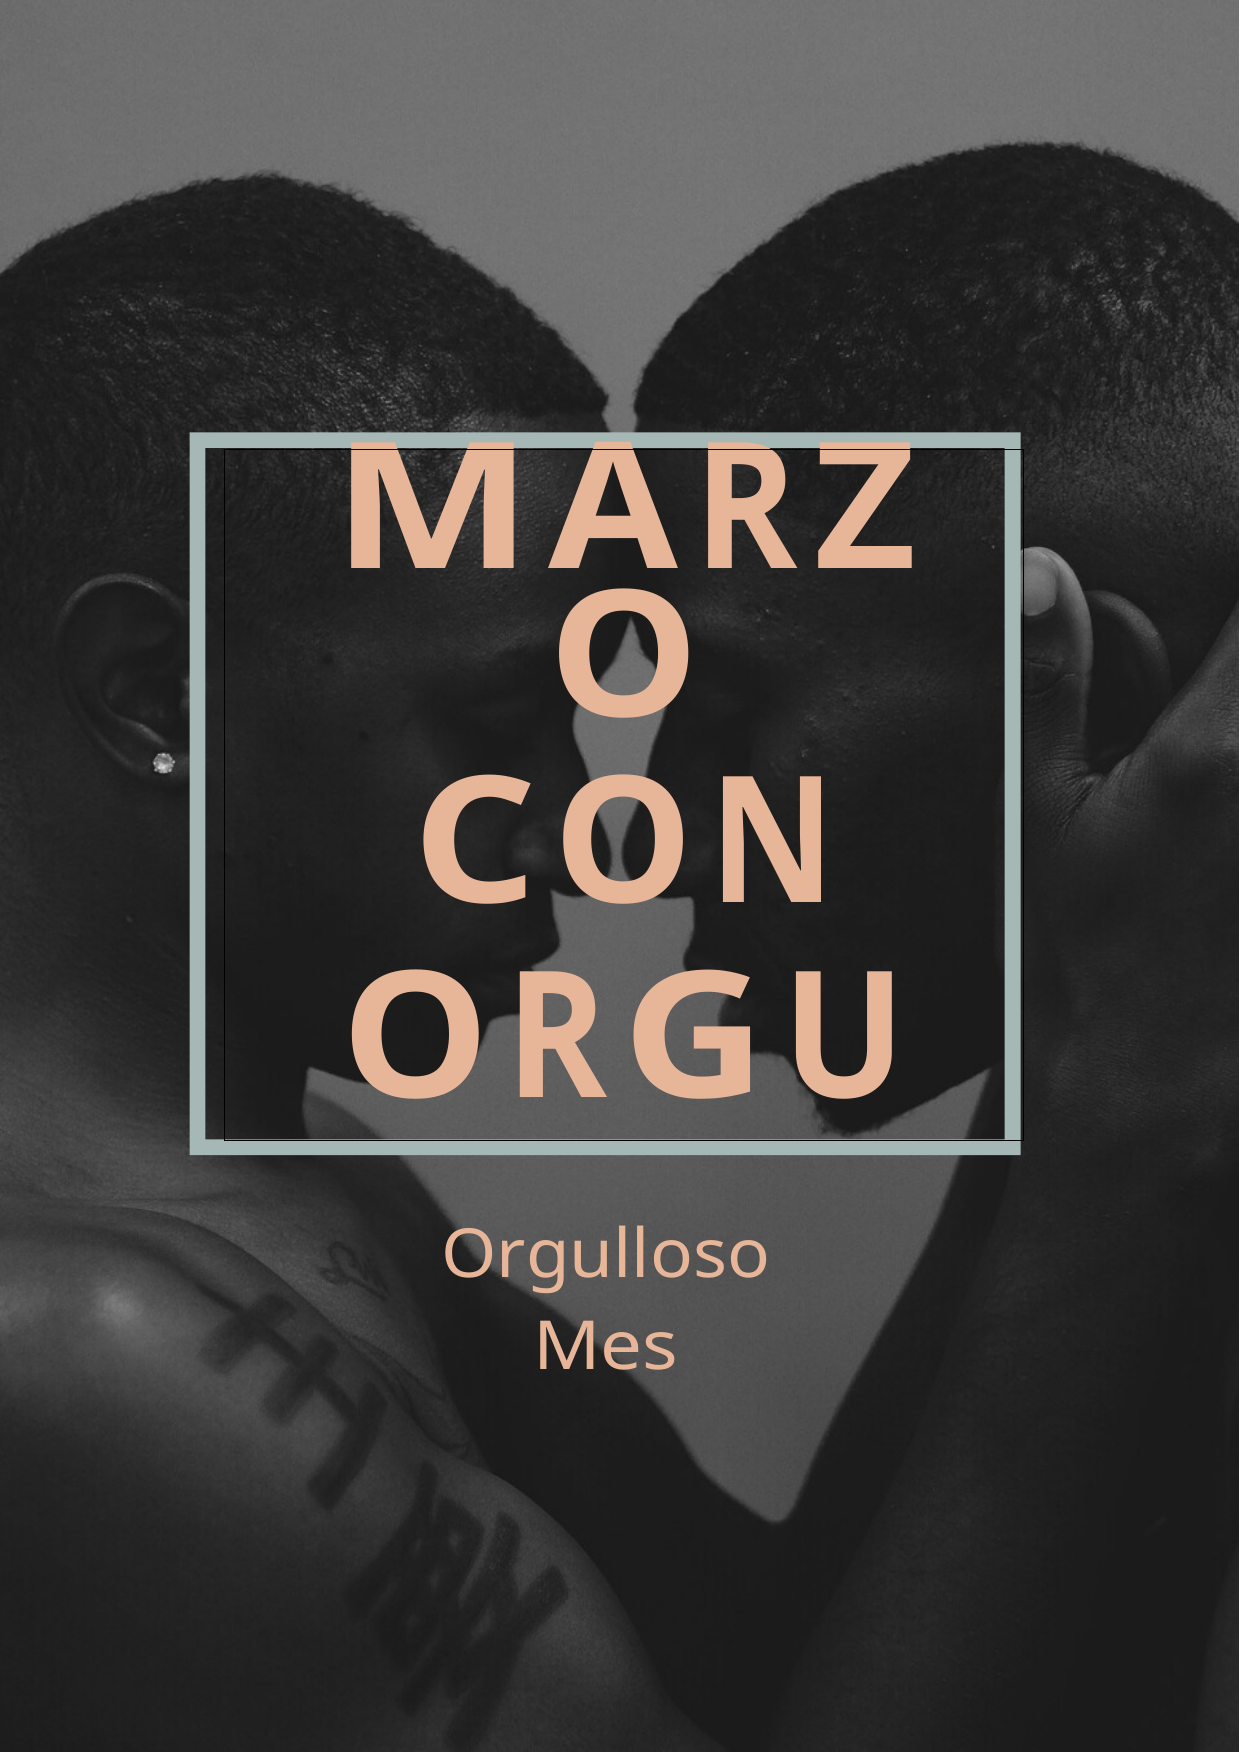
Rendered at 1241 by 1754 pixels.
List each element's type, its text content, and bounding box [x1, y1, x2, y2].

text MARZO [287, 450, 960, 747]
picture [0, 0, 1239, 1752]
text CON ORGU LLO [287, 747, 961, 1140]
text Orgulloso Mes [365, 1205, 846, 1389]
